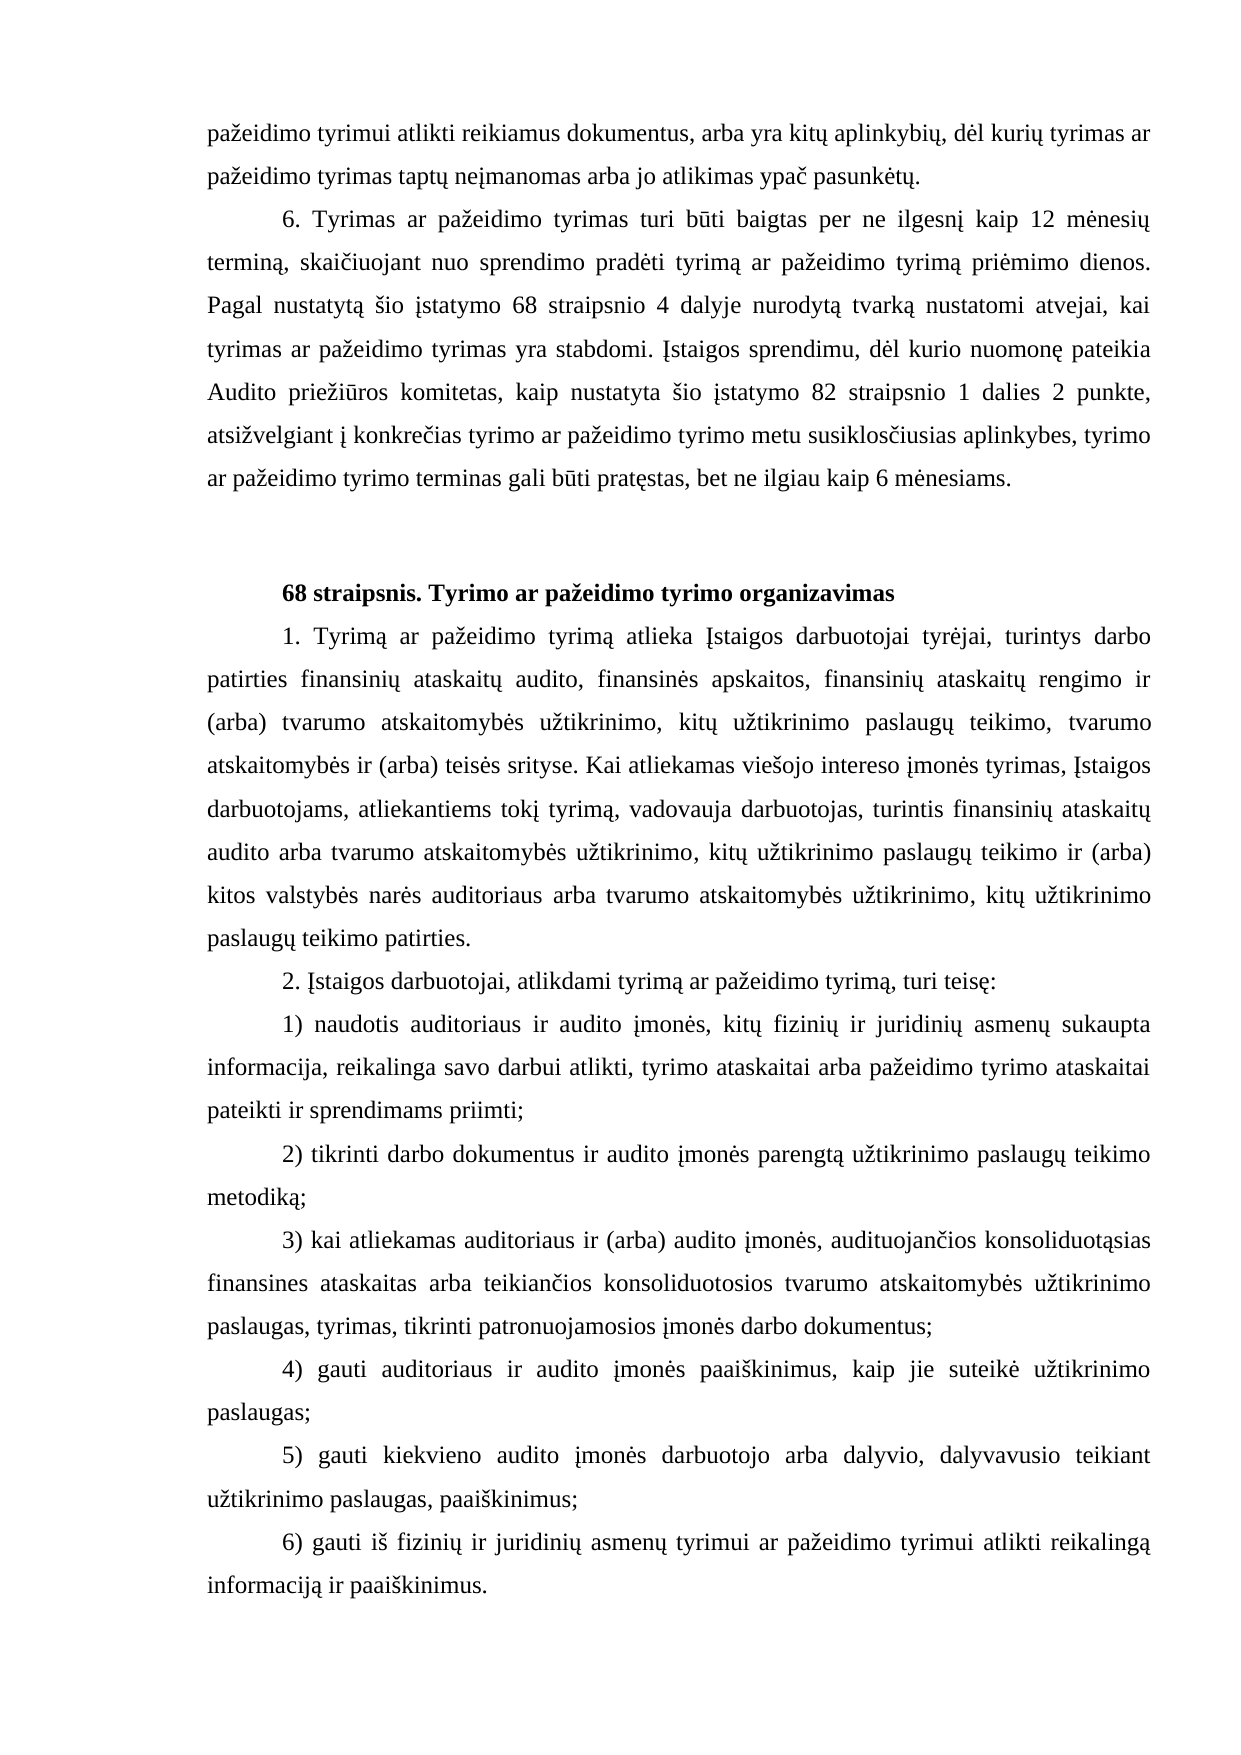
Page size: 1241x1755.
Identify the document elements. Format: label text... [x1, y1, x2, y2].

text 2) tikrinti darbo dokumentus ir audito įmonės parengtą užtikrinimo paslaugų teikimo metodiką; [207, 1139, 1152, 1211]
text 68 straipsnis. Tyrimo ar pažeidimo tyrimo organizavimas [207, 578, 1152, 607]
text 3) kai atliekamas auditoriaus ir (arba) audito įmonės, audituojančios konsoliduotąsias finansines ataskaitas arba teikiančios konsoliduotosios tvarumo atskaitomybės užtikrinimo paslaugas, tyrimas, tikrinti patronuojamosios įmonės darbo dokumentus; [207, 1225, 1152, 1340]
text 4) gauti auditoriaus ir audito įmonės paaiškinimus, kaip jie suteikė užtikrinimo paslaugas; [207, 1354, 1152, 1426]
text 1) naudotis auditoriaus ir audito įmonės, kitų fizinių ir juridinių asmenų sukaupta informacija, reikalinga savo darbui atlikti, tyrimo ataskaitai arba pažeidimo tyrimo ataskaitai pateikti ir sprendimams priimti; [207, 1009, 1152, 1124]
text 6) gauti iš fizinių ir juridinių asmenų tyrimui ar pažeidimo tyrimui atlikti reikalingą informaciją ir paaiškinimus. [207, 1527, 1152, 1599]
text 2. Įstaigos darbuotojai, atlikdami tyrimą ar pažeidimo tyrimą, turi teisę: [207, 966, 1152, 995]
text pažeidimo tyrimui atlikti reikiamus dokumentus, arba yra kitų aplinkybių, dėl kurių tyrimas ar pažeidimo tyrimas taptų neįmanomas arba jo atlikimas ypač pasunkėtų. [207, 118, 1152, 190]
text 6. Tyrimas ar pažeidimo tyrimas turi būti baigtas per ne ilgesnį kaip 12 mėnesių terminą, skaičiuojant nuo sprendimo pradėti tyrimą ar pažeidimo tyrimą priėmimo dienos. Pagal nustatytą šio įstatymo 68 straipsnio 4 dalyje nurodytą tvarką nustatomi atvejai, kai tyrimas ar pažeidimo tyrimas yra stabdomi. Įstaigos sprendimu, dėl kurio nuomonę pateikia Audito priežiūros komitetas, kaip nustatyta šio įstatymo 82 straipsnio 1 dalies 2 punkte, atsižvelgiant į konkrečias tyrimo ar pažeidimo tyrimo metu susiklosčiusias aplinkybes, tyrimo ar pažeidimo tyrimo terminas gali būti pratęstas, bet ne ilgiau kaip 6 mėnesiams. [207, 204, 1152, 492]
text 5) gauti kiekvieno audito įmonės darbuotojo arba dalyvio, dalyvavusio teikiant užtikrinimo paslaugas, paaiškinimus; [207, 1441, 1152, 1512]
text 1. Tyrimą ar pažeidimo tyrimą atlieka Įstaigos darbuotojai tyrėjai, turintys darbo patirties finansinių ataskaitų audito, finansinės apskaitos, finansinių ataskaitų rengimo ir (arba) tvarumo atskaitomybės užtikrinimo, kitų užtikrinimo paslaugų teikimo, tvarumo atskaitomybės ir (arba) teisės srityse. Kai atliekamas viešojo intereso įmonės tyrimas, Įstaigos darbuotojams, atliekantiems tokį tyrimą, vadovauja darbuotojas, turintis finansinių ataskaitų audito arba tvarumo atskaitomybės užtikrinimo, kitų užtikrinimo paslaugų teikimo ir (arba) kitos valstybės narės auditoriaus arba tvarumo atskaitomybės užtikrinimo, kitų užtikrinimo paslaugų teikimo patirties. [207, 621, 1152, 952]
